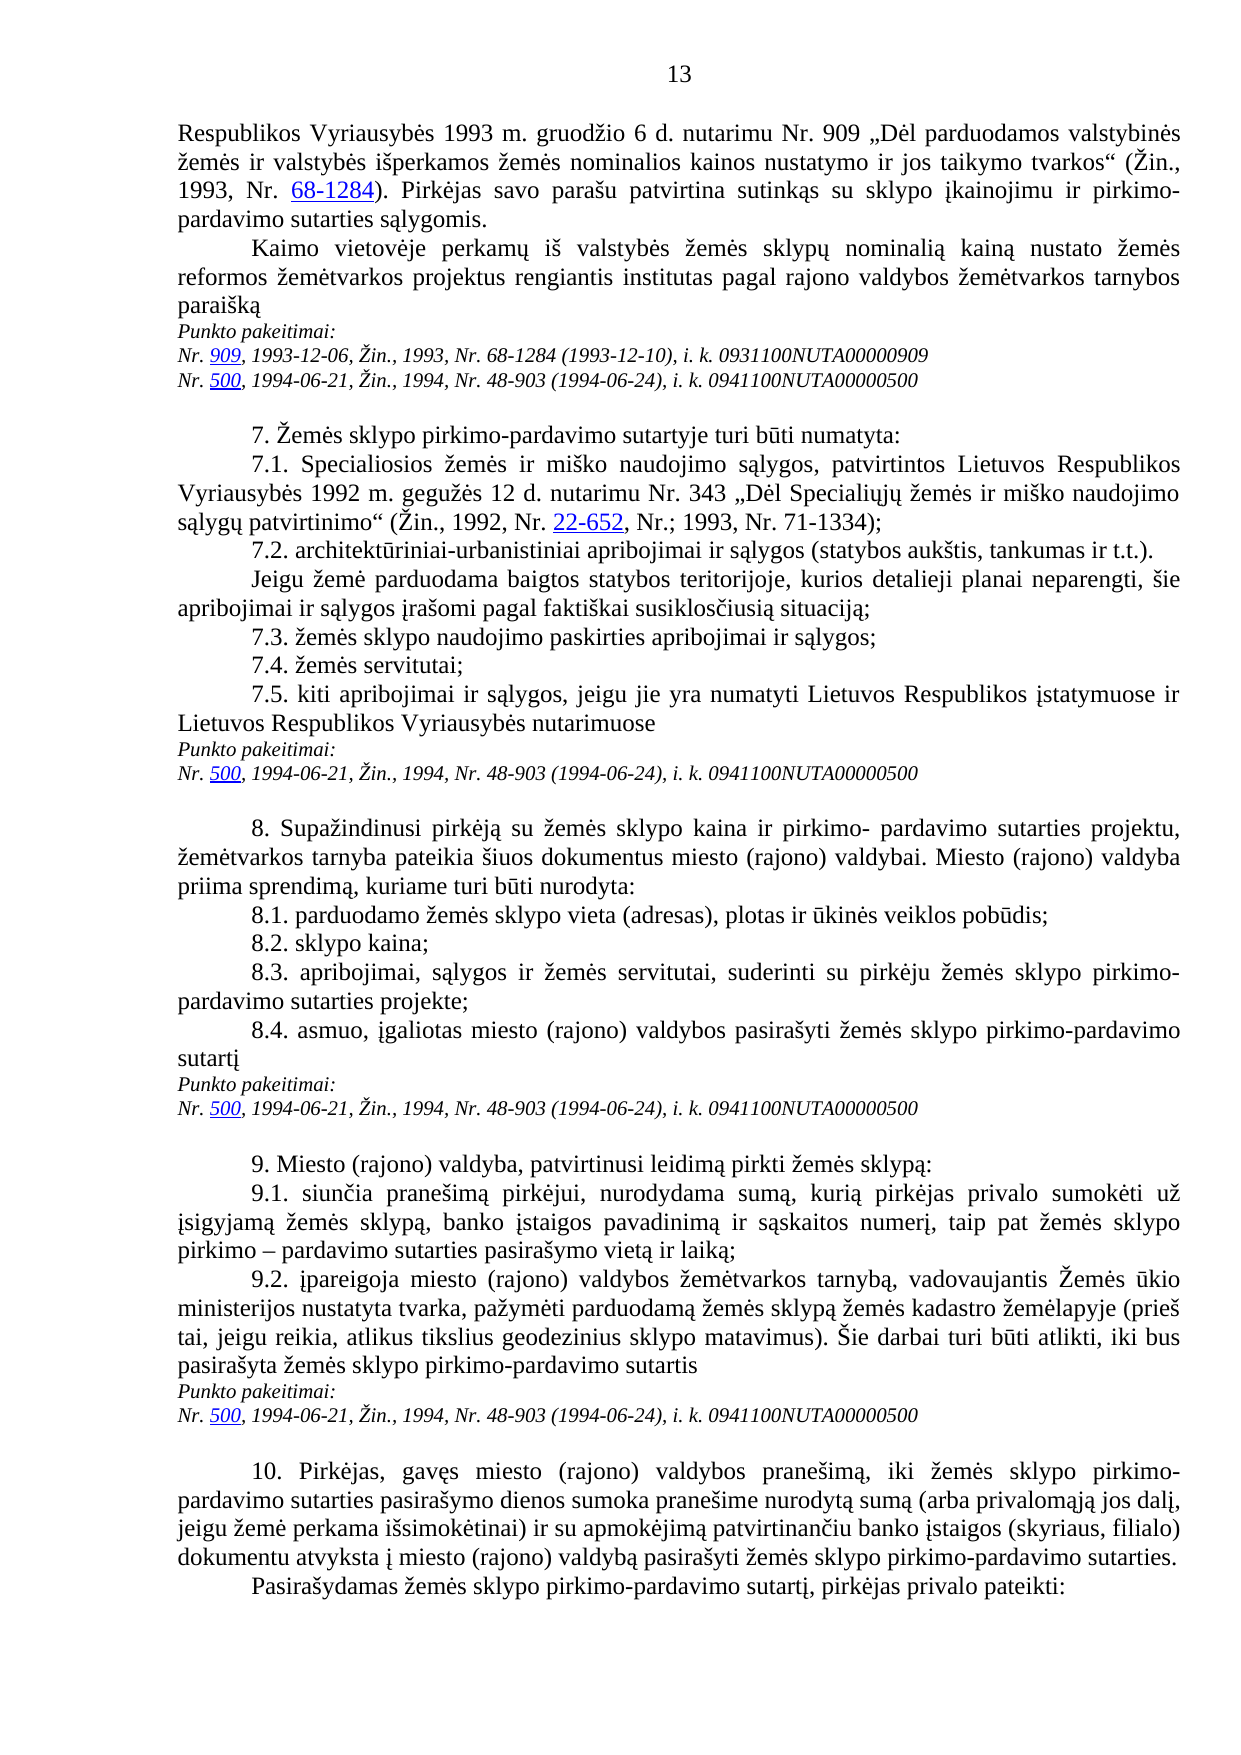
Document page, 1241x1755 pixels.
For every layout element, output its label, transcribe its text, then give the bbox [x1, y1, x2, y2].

text 9.1. siunčia pranešimą pirkėjui, nurodydama sumą, kurią pirkėjas privalo sumokėti už įsigyjamą žemės sklypą, banko įstaigos pavadinimą ir sąskaitos numerį, taip pat žemės sklypo pirkimo – pardavimo sutarties pasirašymo vietą ir laiką; [177, 1178, 1181, 1264]
text Nr. 500, 1994-06-21, Žin., 1994, Nr. 48-903 (1994-06-24), i. k. 0941100NUTA00000500 [177, 761, 1181, 785]
text 8.3. apribojimai, sąlygos ir žemės servitutai, suderinti su pirkėju žemės sklypo pirkimo-pardavimo sutarties projekte; [177, 957, 1181, 1015]
text Punkto pakeitimai: [177, 737, 1181, 761]
text 8.1. parduodamo žemės sklypo vieta (adresas), plotas ir ūkinės veiklos pobūdis; [177, 900, 1181, 928]
text 7.1. Specialiosios žemės ir miško naudojimo sąlygos, patvirtintos Lietuvos Respublikos Vyriausybės 1992 m. gegužės 12 d. nutarimu Nr. 343 „Dėl Specialiųjų žemės ir miško naudojimo sąlygų patvirtinimo“ (Žin., 1992, Nr. 22-652, Nr.; 1993, Nr. 71-1334); [177, 449, 1181, 535]
text Punkto pakeitimai: [177, 1072, 1181, 1096]
text 8.4. asmuo, įgaliotas miesto (rajono) valdybos pasirašyti žemės sklypo pirkimo-pardavimo sutartį [177, 1015, 1181, 1072]
text 7.3. žemės sklypo naudojimo paskirties apribojimai ir sąlygos; [177, 622, 1181, 650]
text Kaimo vietovėje perkamų iš valstybės žemės sklypų nominalią kainą nustato žemės reformos žemėtvarkos projektus rengiantis institutas pagal rajono valdybos žemėtvarkos tarnybos paraišką [177, 233, 1181, 319]
text 7. Žemės sklypo pirkimo-pardavimo sutartyje turi būti numatyta: [177, 420, 1181, 449]
text Nr. 500, 1994-06-21, Žin., 1994, Nr. 48-903 (1994-06-24), i. k. 0941100NUTA00000500 [177, 1403, 1181, 1427]
text Nr. 500, 1994-06-21, Žin., 1994, Nr. 48-903 (1994-06-24), i. k. 0941100NUTA00000500 [177, 367, 1181, 392]
text Respublikos Vyriausybės 1993 m. gruodžio 6 d. nutarimu Nr. 909 „Dėl parduodamos valstybinės žemės ir valstybės išperkamos žemės nominalios kainos nustatymo ir jos taikymo tvarkos“ (Žin., 1993, Nr. 68-1284). Pirkėjas savo parašu patvirtina sutinkąs su sklypo įkainojimu ir pirkimo-pardavimo sutarties sąlygomis. [177, 118, 1181, 233]
text 10. Pirkėjas, gavęs miesto (rajono) valdybos pranešimą, iki žemės sklypo pirkimo-pardavimo sutarties pasirašymo dienos sumoka pranešime nurodytą sumą (arba privalomąją jos dalį, jeigu žemė perkama išsimokėtinai) ir su apmokėjimą patvirtinančiu banko įstaigos (skyriaus, filialo) dokumentu atvyksta į miesto (rajono) valdybą pasirašyti žemės sklypo pirkimo-pardavimo sutarties. [177, 1456, 1181, 1571]
text Jeigu žemė parduodama baigtos statybos teritorijoje, kurios detalieji planai neparengti, šie apribojimai ir sąlygos įrašomi pagal faktiškai susiklosčiusią situaciją; [177, 564, 1181, 622]
text 9. Miesto (rajono) valdyba, patvirtinusi leidimą pirkti žemės sklypą: [177, 1149, 1181, 1178]
text 9.2. įpareigoja miesto (rajono) valdybos žemėtvarkos tarnybą, vadovaujantis Žemės ūkio ministerijos nustatyta tvarka, pažymėti parduodamą žemės sklypą žemės kadastro žemėlapyje (prieš tai, jeigu reikia, atlikus tikslius geodezinius sklypo matavimus). Šie darbai turi būti atlikti, iki bus pasirašyta žemės sklypo pirkimo-pardavimo sutartis [177, 1264, 1181, 1379]
text 7.5. kiti apribojimai ir sąlygos, jeigu jie yra numatyti Lietuvos Respublikos įstatymuose ir Lietuvos Respublikos Vyriausybės nutarimuose [177, 679, 1181, 737]
text 8.2. sklypo kaina; [177, 928, 1181, 957]
text Punkto pakeitimai: [177, 1379, 1181, 1403]
text Nr. 500, 1994-06-21, Žin., 1994, Nr. 48-903 (1994-06-24), i. k. 0941100NUTA00000500 [177, 1096, 1181, 1120]
text Pasirašydamas žemės sklypo pirkimo-pardavimo sutartį, pirkėjas privalo pateikti: [177, 1571, 1181, 1600]
text Punkto pakeitimai: [177, 319, 1181, 343]
text 8. Supažindinusi pirkėją su žemės sklypo kaina ir pirkimo- pardavimo sutarties projektu, žemėtvarkos tarnyba pateikia šiuos dokumentus miesto (rajono) valdybai. Miesto (rajono) valdyba priima sprendimą, kuriame turi būti nurodyta: [177, 813, 1181, 900]
text Nr. 909, 1993-12-06, Žin., 1993, Nr. 68-1284 (1993-12-10), i. k. 0931100NUTA00000909 [177, 343, 1181, 367]
text 7.2. architektūriniai-urbanistiniai apribojimai ir sąlygos (statybos aukštis, tankumas ir t.t.). [177, 535, 1181, 564]
text 7.4. žemės servitutai; [177, 650, 1181, 679]
